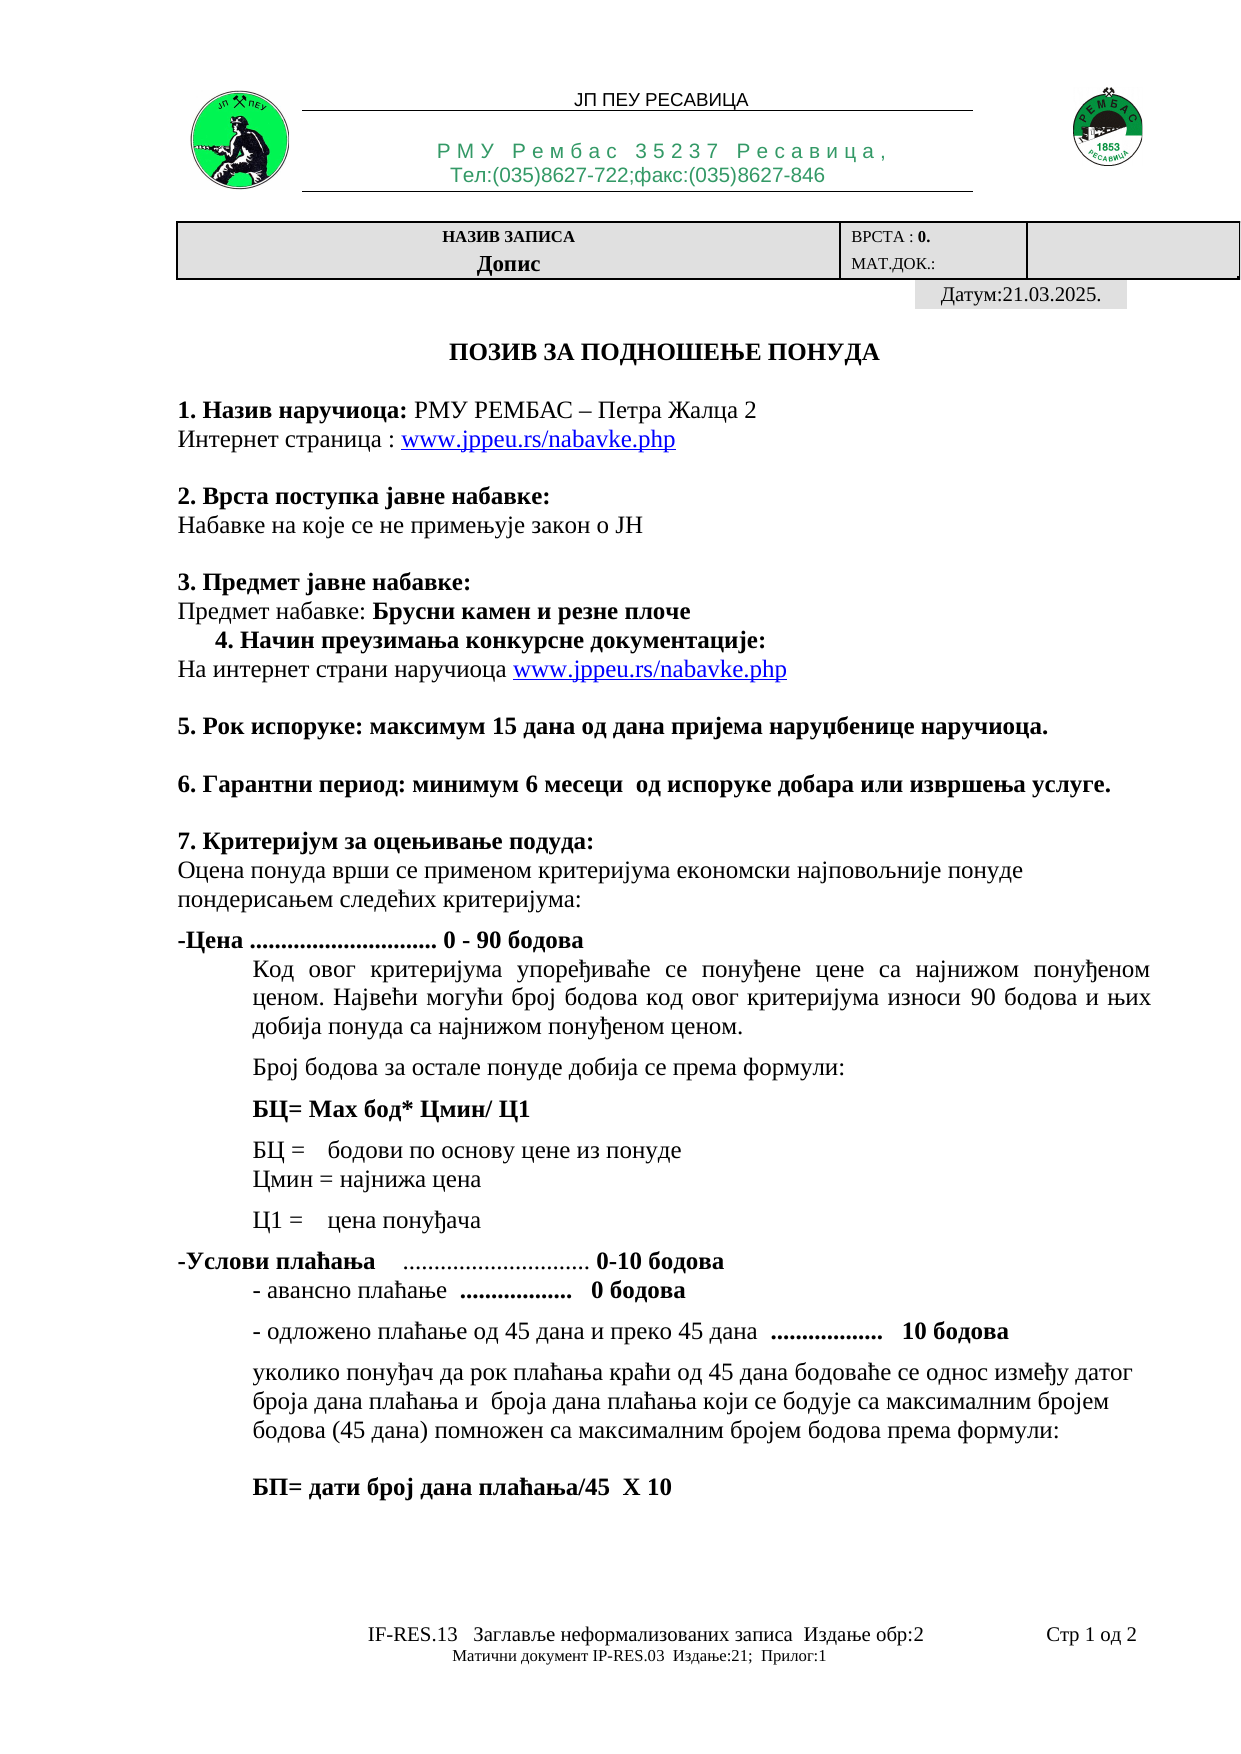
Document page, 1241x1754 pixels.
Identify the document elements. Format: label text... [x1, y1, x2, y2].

table_cell [1233, 280, 1239, 309]
text 1. Назив наручиоца: РМУ РЕМБАС – Петра Жалца 2 [177, 395, 1152, 424]
text ПОЗИВ ЗА ПОДНОШЕЊЕ ПОНУДА [177, 337, 1152, 366]
table_cell [1152, 280, 1157, 309]
text Ц1 = цена понуђача [252, 1205, 1152, 1234]
text БЦ= Маx бод* Цмин/ Ц1 [252, 1094, 1152, 1122]
text 3. Предмет јавне набавке: [177, 567, 1152, 596]
table_cell [1183, 280, 1189, 309]
text Оцена понуда врши се применом критеријума економски најповољније понуде пондерисањем следећих критеријума: [177, 855, 1152, 912]
text 6. Гарантни период: минимум 6 месеци од испоруке добара или извршења услуге. [177, 769, 1152, 797]
table_cell МАТ.ДОК.: [841, 249, 1026, 278]
text Интернет страница : www.jppeu.rs/nabavke.php [177, 424, 1152, 452]
text 7. Критеријум за оцењивање подуда: [177, 826, 1152, 855]
text - авансно плаћање .................. 0 бодова [252, 1275, 1152, 1304]
text 5. Рок испоруке: максимум 15 дана од дана пријема наруџбенице наручиоца. [177, 711, 1152, 740]
table_cell [177, 280, 915, 309]
text Набавке на које се не примењује закон о ЈН [177, 510, 1152, 539]
table_cell Допис [178, 249, 839, 278]
text Број бодова за остале понуде добија се према формули: [252, 1052, 1152, 1081]
text 4. Начин преузимања конкурсне документације: [177, 625, 1152, 654]
text - одложено плаћање од 45 дана и преко 45 дана .................. 10 бодова [252, 1316, 1152, 1345]
table_cell [1226, 280, 1232, 309]
text Цмин = најнижа цена [252, 1164, 1152, 1192]
picture [190, 90, 290, 190]
table_cell [1189, 280, 1195, 309]
table_cell [1164, 280, 1170, 309]
table_cell [1127, 280, 1152, 309]
table_header НАЗИВ ЗАПИСА [178, 223, 839, 249]
table_cell [1028, 249, 1239, 278]
text БЦ = бодови по основу цене из понуде [252, 1135, 1152, 1164]
table_cell [1176, 280, 1182, 309]
table_cell [1170, 280, 1176, 309]
table_cell [1208, 280, 1214, 309]
text 2. Врста поступка јавне набавке: [177, 481, 1152, 510]
text -Цена .............................. 0 - 90 бодова [177, 925, 1152, 954]
text На интернет страни наручиоца www.jppeu.rs/nabavke.php [177, 654, 1152, 682]
table_cell Датум:21.03.2025. [915, 280, 1127, 309]
table_cell [1220, 280, 1226, 309]
text Предмет набавке: Брусни камен и резне плоче [177, 596, 1152, 625]
table_cell [1201, 280, 1207, 309]
table_cell [1214, 280, 1220, 309]
text уколико понуђач да рок плаћања краћи од 45 дана бодоваће се однос између датог броја дана плаћања и броја дана плаћања који се бодује са максималним бројем бодова (45 дана) помножен са максималним бројем бодова према формули: [252, 1357, 1152, 1444]
picture [1073, 87, 1143, 166]
table_header Ознака: [1028, 223, 1239, 249]
table_header ВРСТА : 0. [841, 223, 1026, 249]
text Код овог критеријума упоређиваће се понуђене цене са најнижом понуђеном ценом. Највећи могући број бодова код овог критеријума износи 90 бодова и њих добија понуда са најнижом понуђеном ценом. [252, 954, 1152, 1040]
text БП= дати број дана плаћања/45 X 10 [252, 1472, 1152, 1501]
text -Услови плаћања .............................. 0-10 бодова [177, 1246, 1152, 1275]
table_cell [1158, 280, 1164, 309]
table_cell [1195, 280, 1201, 309]
